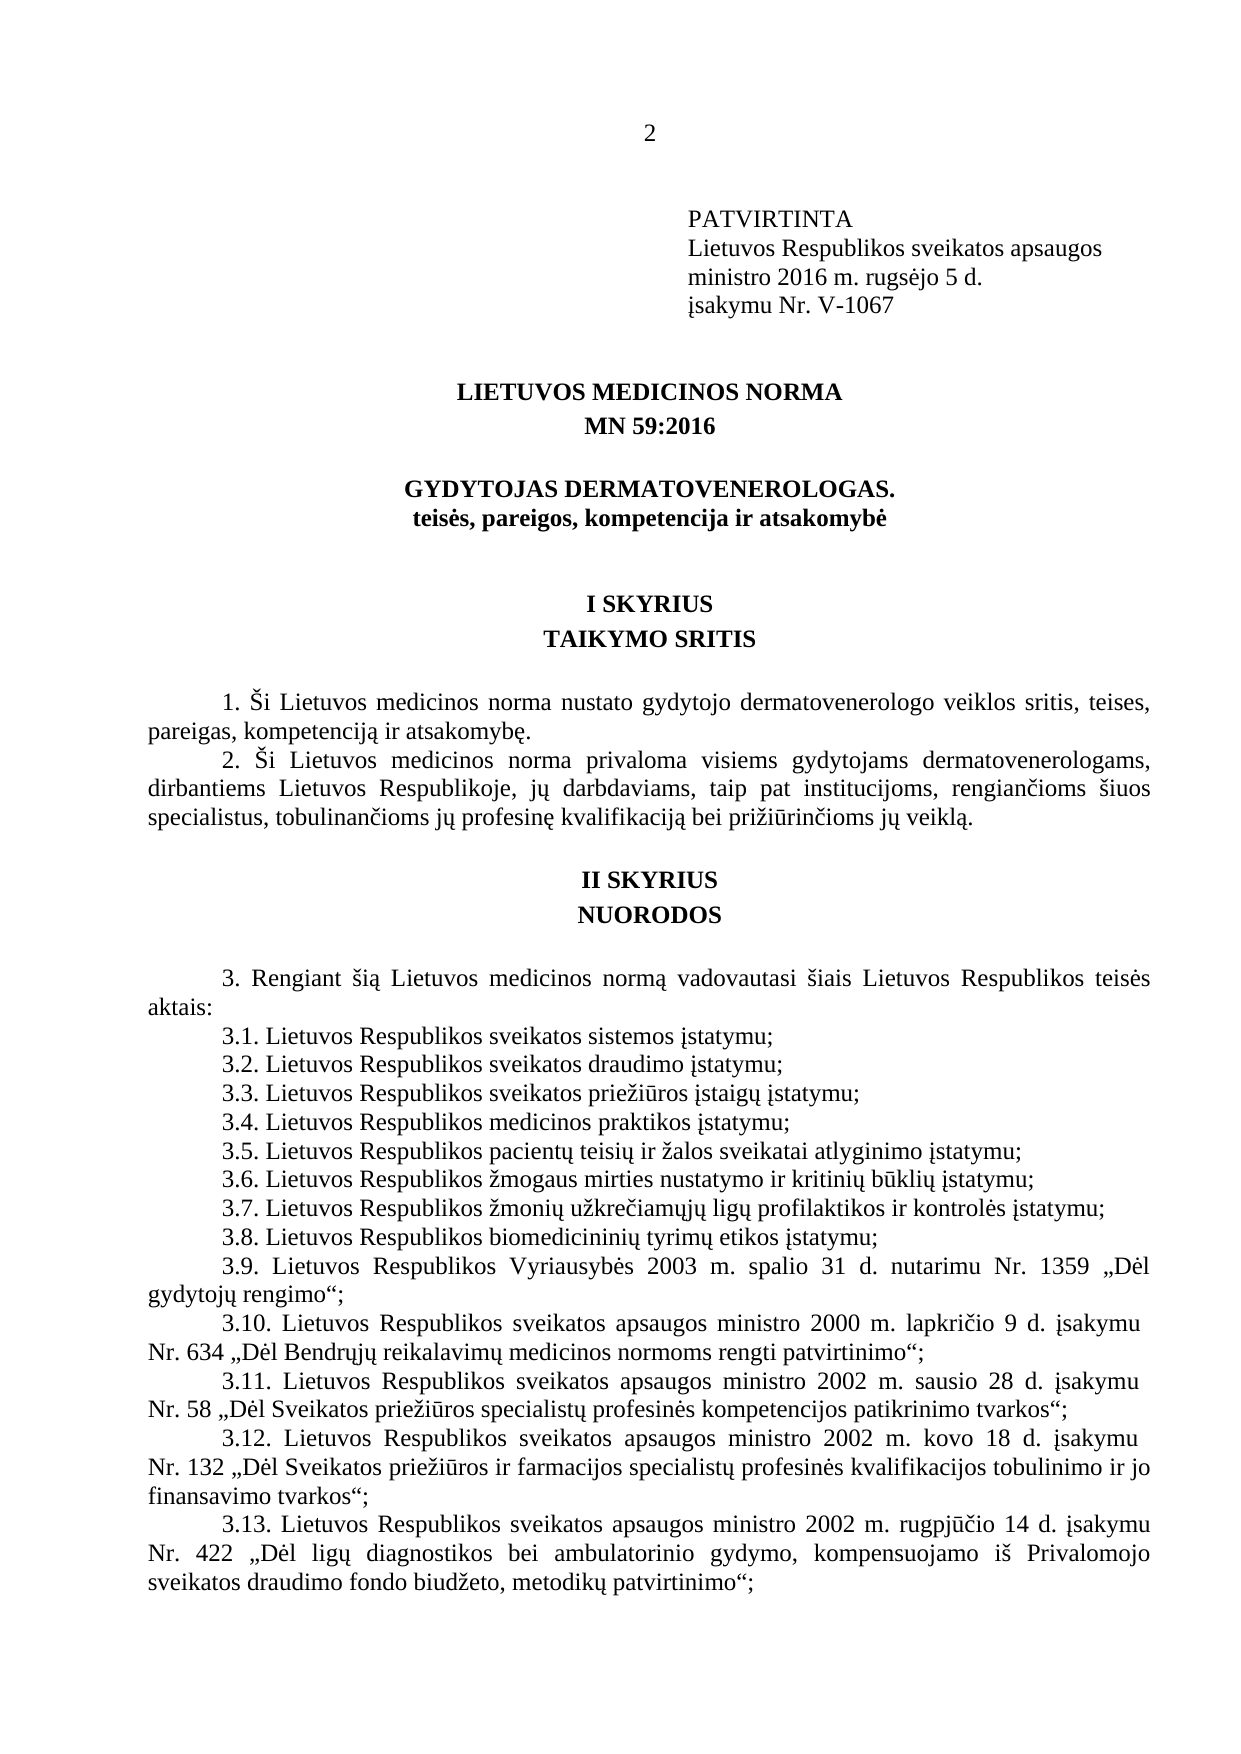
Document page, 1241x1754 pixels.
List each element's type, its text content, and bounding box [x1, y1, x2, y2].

text teisės, pareigos, kompetencija ir atsakomybė [148, 503, 1152, 532]
text 3. Rengiant šią Lietuvos medicinos normą vadovautasi šiais Lietuvos Respublikos teisės aktais: [148, 963, 1152, 1021]
text ministro 2016 m. rugsėjo 5 d. [688, 262, 1152, 291]
text 3.4. Lietuvos Respublikos medicinos praktikos įstatymu; [148, 1107, 1152, 1136]
text 3.3. Lietuvos Respublikos sveikatos priežiūros įstaigų įstatymu; [148, 1078, 1152, 1107]
text 3.6. Lietuvos Respublikos žmogaus mirties nustatymo ir kritinių būklių įstatymu; [148, 1164, 1152, 1193]
text 3.12. Lietuvos Respublikos sveikatos apsaugos ministro 2002 m. kovo 18 d. įsakymu Nr. 132 „Dėl Sveikatos priežiūros ir farmacijos specialistų profesinės kvalifikacijos tobulinimo ir jo finansavimo tvarkos“; [148, 1423, 1152, 1509]
text GYDYTOJAS DERMATOVENEROLOGAS. [148, 474, 1152, 503]
text mn 59:2016 [148, 411, 1152, 440]
text II SKYRIUS [148, 866, 1152, 894]
text LIETUVOS MEDICINOS NORMa [148, 377, 1152, 406]
text 3.7. Lietuvos Respublikos žmonių užkrečiamųjų ligų profilaktikos ir kontrolės įstatymu; [148, 1193, 1152, 1222]
text įsakymu Nr. V-1067 [688, 291, 1152, 319]
text 3.11. Lietuvos Respublikos sveikatos apsaugos ministro 2002 m. sausio 28 d. įsakymu Nr. 58 „Dėl Sveikatos priežiūros specialistų profesinės kompetencijos patikrinimo tvarkos“; [148, 1366, 1152, 1423]
text 2. Ši Lietuvos medicinos norma privaloma visiems gydytojams dermatovenerologams, dirbantiems Lietuvos Respublikoje, jų darbdaviams, taip pat institucijoms, rengiančioms šiuos specialistus, tobulinančioms jų profesinę kvalifikaciją bei prižiūrinčioms jų veiklą. [148, 745, 1152, 831]
text Lietuvos Respublikos sveikatos apsaugos [688, 233, 1152, 262]
text 3.1. Lietuvos Respublikos sveikatos sistemos įstatymu; [148, 1021, 1152, 1049]
text 3.8. Lietuvos Respublikos biomedicininių tyrimų etikos įstatymu; [148, 1222, 1152, 1251]
text 3.13. Lietuvos Respublikos sveikatos apsaugos ministro 2002 m. rugpjūčio 14 d. įsakymu Nr. 422 „Dėl ligų diagnostikos bei ambulatorinio gydymo, kompensuojamo iš Privalomojo sveikatos draudimo fondo biudžeto, metodikų patvirtinimo“; [148, 1509, 1152, 1596]
text 1. Ši Lietuvos medicinos norma nustato gydytojo dermatovenerologo veiklos sritis, teises, pareigas, kompetenciją ir atsakomybę. [148, 687, 1152, 745]
text 3.9. Lietuvos Respublikos Vyriausybės 2003 m. spalio 31 d. nutarimu Nr. 1359 „Dėl gydytojų rengimo“; [148, 1251, 1152, 1308]
text 3.2. Lietuvos Respublikos sveikatos draudimo įstatymu; [148, 1049, 1152, 1078]
text PATVIRTINTA [553, 204, 1097, 233]
text I SKYRIUS [148, 589, 1152, 618]
text NUORODOS [148, 900, 1152, 929]
text TAIKYMO SRITIS [148, 624, 1152, 653]
text 3.10. Lietuvos Respublikos sveikatos apsaugos ministro 2000 m. lapkričio 9 d. įsakymu Nr. 634 „Dėl Bendrųjų reikalavimų medicinos normoms rengti patvirtinimo“; [148, 1308, 1152, 1366]
text 3.5. Lietuvos Respublikos pacientų teisių ir žalos sveikatai atlyginimo įstatymu; [148, 1136, 1152, 1164]
